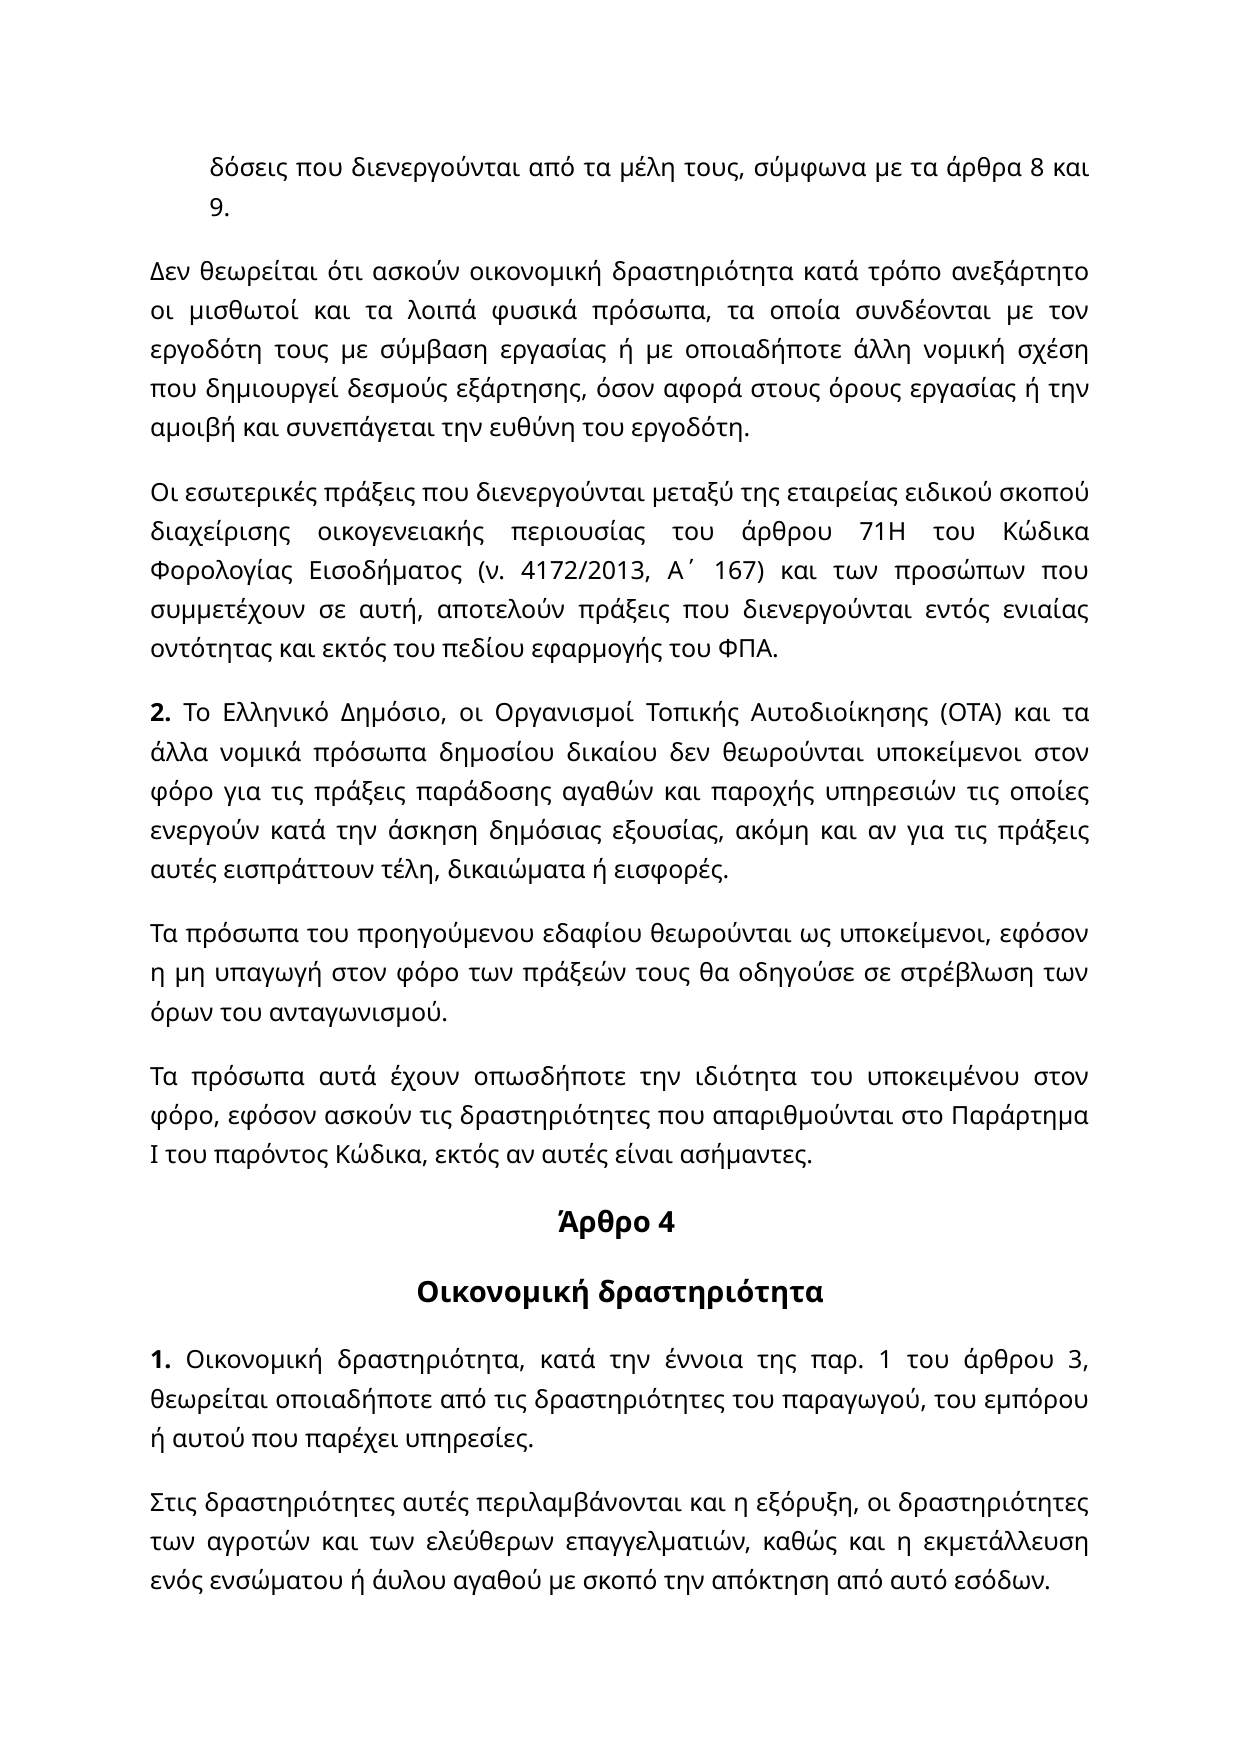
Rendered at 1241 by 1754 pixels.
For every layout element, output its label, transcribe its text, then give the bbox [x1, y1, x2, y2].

text Οι εσωτερικές πράξεις που διενεργούνται μεταξύ της εταιρείας ειδικού σκοπού διαχείρισης οικογενειακής περιουσίας του άρθρου 71Η του Κώδικα Φορολογίας Εισοδήματος (ν. 4172/2013, Α΄ 167) και των προσώπων που συμμετέχουν σε αυτή, αποτελούν πράξεις που διενεργούνται εντός ενιαίας οντότητας και εκτός του πεδίου εφαρμογής του ΦΠΑ. [150, 474, 1090, 665]
list δόσεις που διενεργούνται από τα μέλη τους, σύμφωνα με τα άρθρα 8 και 9. [150, 150, 1090, 223]
text Δεν θεωρείται ότι ασκούν οικονομική δραστηριότητα κατά τρόπο ανεξάρτητο οι μισθωτοί και τα λοιπά φυσικά πρόσωπα, τα οποία συνδέονται με τον εργοδότη τους με σύμβαση εργασίας ή με οποιαδήποτε άλλη νομική σχέση που δημιουργεί δεσμούς εξάρτησης, όσον αφορά στους όρους εργασίας ή την αμοιβή και συνεπάγεται την ευθύνη του εργοδότη. [150, 253, 1090, 444]
text 2. Το Ελληνικό Δημόσιο, οι Οργανισμοί Τοπικής Αυτοδιοίκησης (ΟΤΑ) και τα άλλα νομικά πρόσωπα δημοσίου δικαίου δεν θεωρούνται υποκείμενοι στον φόρο για τις πράξεις παράδοσης αγαθών και παροχής υπηρεσιών τις οποίες ενεργούν κατά την άσκηση δημόσιας εξουσίας, ακόμη και αν για τις πράξεις αυτές εισπράττουν τέλη, δικαιώματα ή εισφορές. [150, 695, 1090, 886]
text Τα πρόσωπα αυτά έχουν οπωσδήποτε την ιδιότητα του υποκειμένου στον φόρο, εφόσον ασκούν τις δραστηριότητες που απαριθμούνται στο Παράρτημα Ι του παρόντος Κώδικα, εκτός αν αυτές είναι ασήμαντες. [150, 1058, 1090, 1171]
text Στις δραστηριότητες αυτές περιλαμβάνονται και η εξόρυξη, οι δραστηριότητες των αγροτών και των ελεύθερων επαγγελματιών, καθώς και η εκμετάλλευση ενός ενσώματου ή άυλου αγαθού με σκοπό την απόκτηση από αυτό εσόδων. [150, 1484, 1090, 1597]
text 1. Οικονομική δραστηριότητα, κατά την έννοια της παρ. 1 του άρθρου 3, θεωρείται οποιαδήποτε από τις δραστηριότητες του παραγωγού, του εμπόρου ή αυτού που παρέχει υπηρεσίες. [150, 1342, 1090, 1454]
subtitle Οικονομική δραστηριότητα [150, 1271, 1090, 1311]
subtitle Άρθρο 4 [150, 1201, 1090, 1241]
text Τα πρόσωπα του προηγούμενου εδαφίου θεωρούνται ως υποκείμενοι, εφόσον η μη υπαγωγή στον φόρο των πράξεών τους θα οδηγούσε σε στρέβλωση των όρων του ανταγωνισμού. [150, 916, 1090, 1028]
